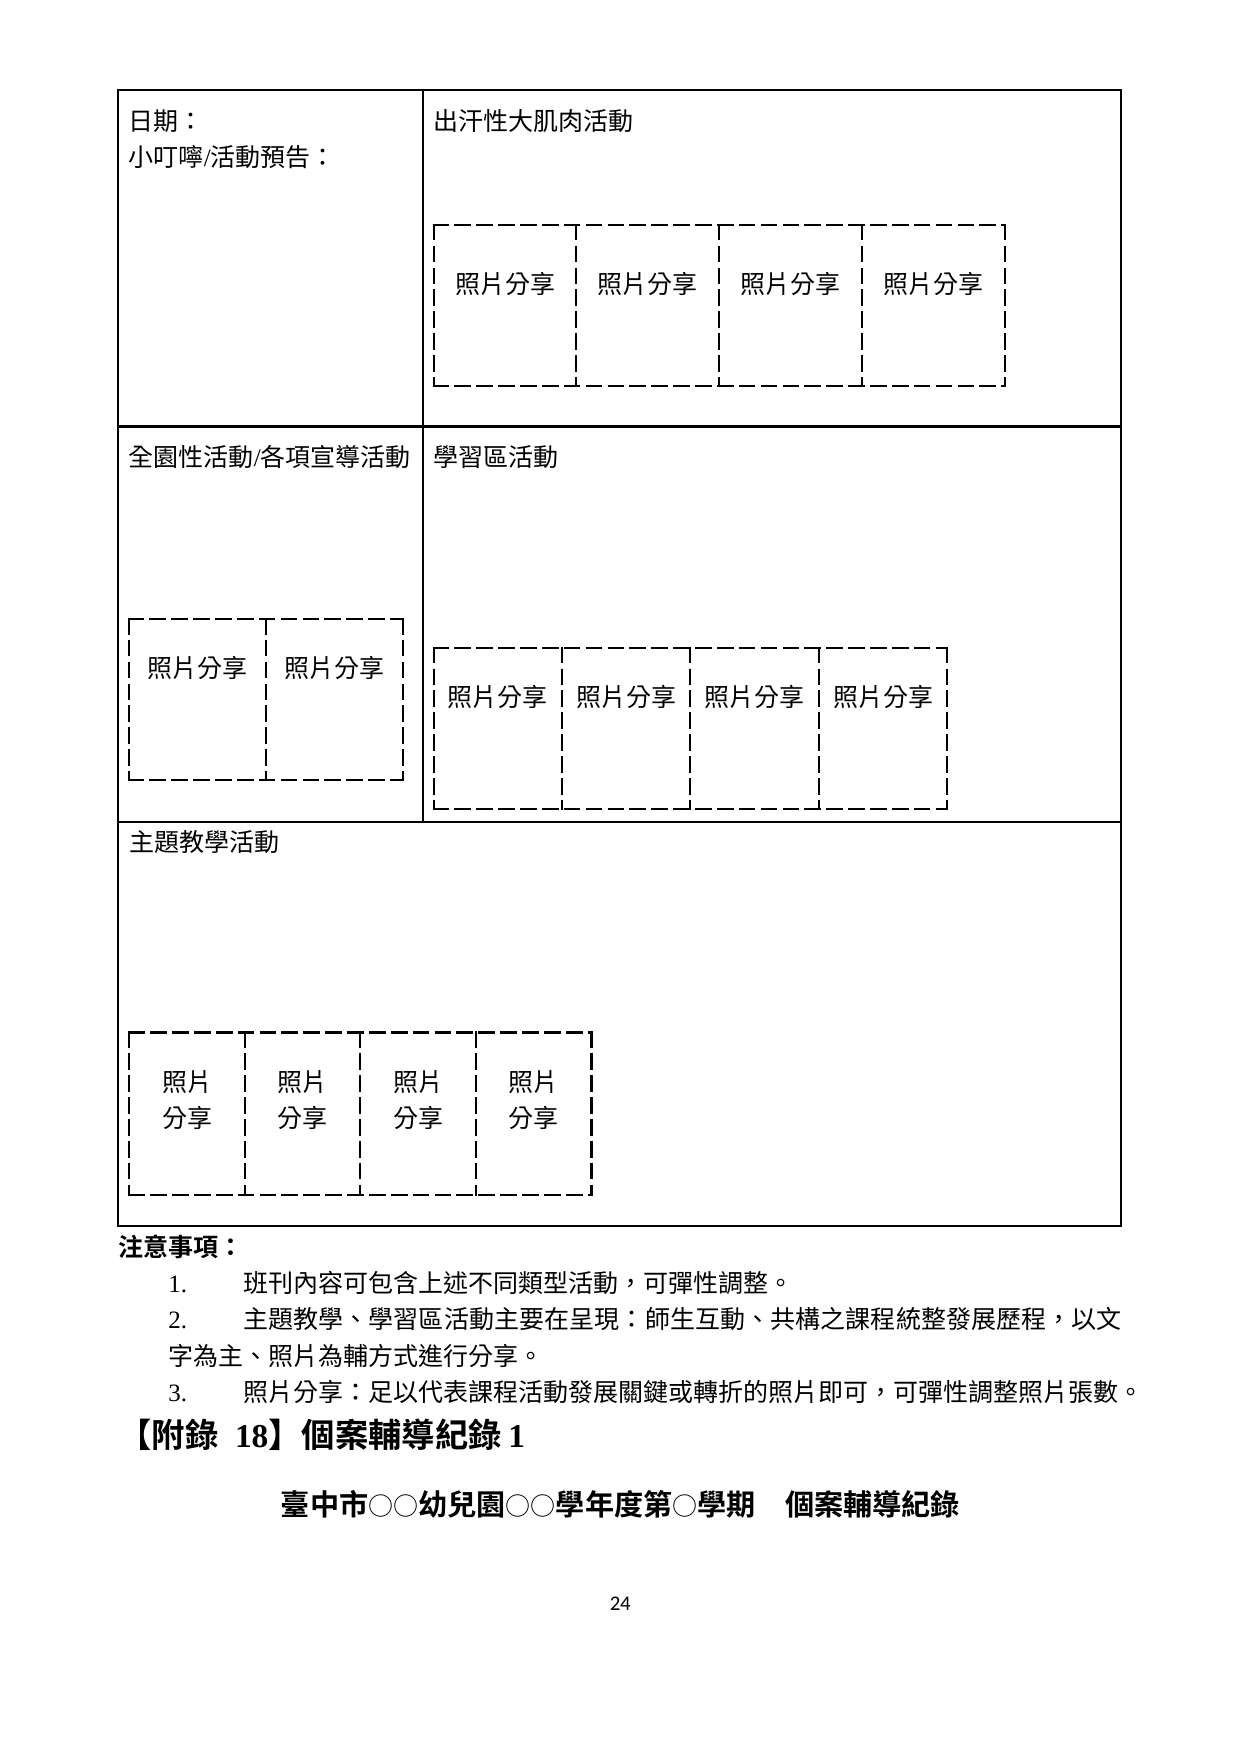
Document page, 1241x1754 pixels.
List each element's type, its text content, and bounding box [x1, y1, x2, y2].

table_header 日期： 小叮嚀/活動預告： [119, 91, 422, 425]
table_header 照片分享 [562, 647, 690, 808]
table_cell 全園性活動/各項宣導活動 [119, 428, 422, 821]
table_header 照片分享 [129, 618, 266, 779]
table_header 照片分享 [576, 224, 719, 385]
table_header 照片分享 [476, 1031, 591, 1194]
list 班刊內容可包含上述不同類型活動，可彈性調整。 [168, 1263, 1122, 1300]
table_cell 主題教學活動 [119, 823, 1120, 1225]
table_header 照片分享 [434, 224, 576, 385]
table_header 照片分享 [719, 224, 862, 385]
table_header 照片分享 [360, 1031, 476, 1194]
text 臺中市○○幼兒園○○學年度第○學期 個案輔導紀錄 [118, 1482, 1122, 1524]
table_header 照片分享 [819, 647, 947, 808]
table_header 照片分享 [129, 1031, 245, 1194]
list 主題教學、學習區活動主要在呈現：師生互動、共構之課程統整發展歷程，以文字為主、照片為輔方式進行分享。 [168, 1300, 1122, 1372]
table_header 照片分享 [862, 224, 1005, 385]
table_header 照片分享 [266, 618, 403, 779]
table_header 照片分享 [690, 647, 819, 808]
text 【附錄 18】個案輔導紀錄1 [118, 1408, 1122, 1457]
table_cell 學習區活動 [424, 428, 1120, 821]
text 注意事項： [118, 1227, 1122, 1263]
table_header 照片分享 [434, 647, 562, 808]
table_header 照片分享 [245, 1031, 360, 1194]
table_header 出汗性大肌肉活動 [424, 91, 1120, 425]
list 照片分享：足以代表課程活動發展關鍵或轉折的照片即可，可彈性調整照片張數。 [168, 1372, 1122, 1408]
